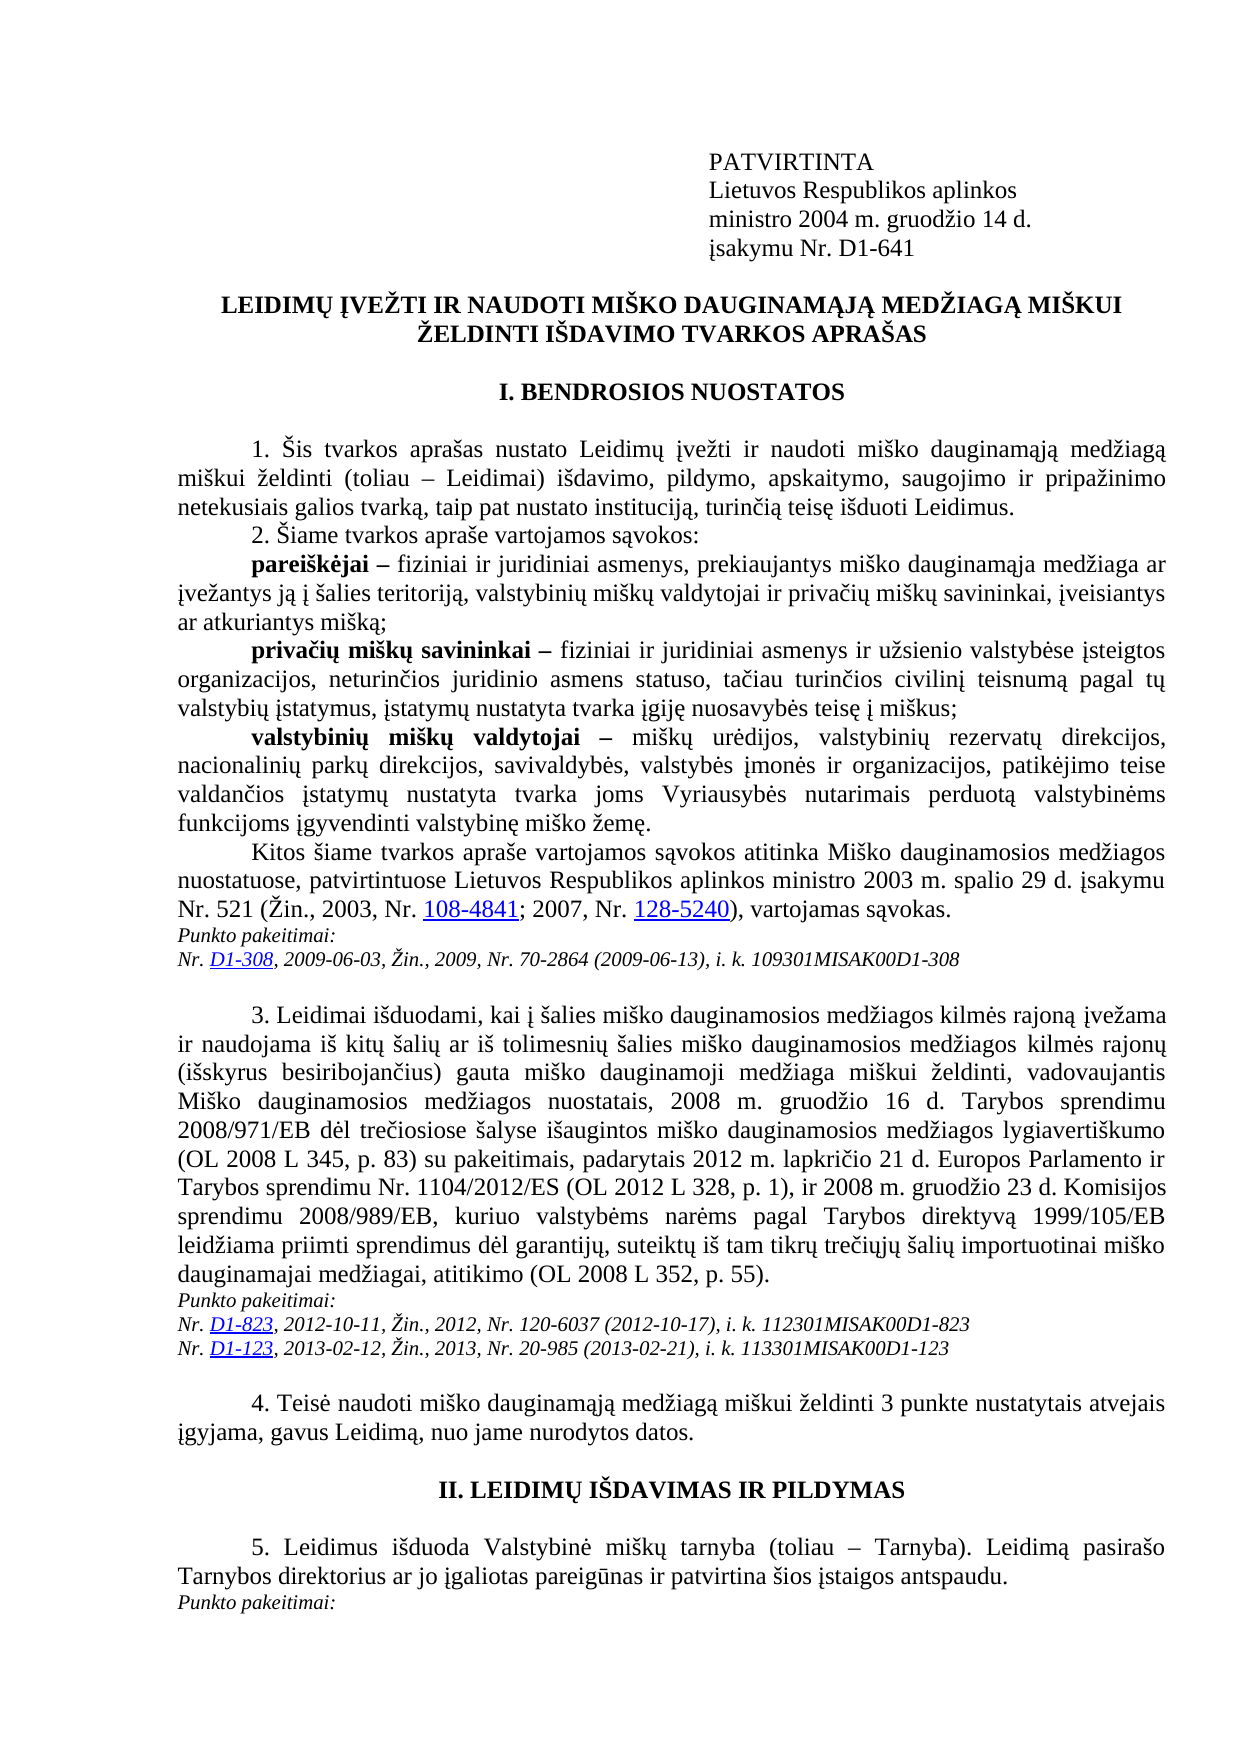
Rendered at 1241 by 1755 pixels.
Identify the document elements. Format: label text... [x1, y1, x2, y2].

text Lietuvos Respublikos aplinkos [177, 176, 1166, 204]
text 3. Leidimai išduodami, kai į šalies miško dauginamosios medžiagos kilmės rajoną įvežama ir naudojama iš kitų šalių ar iš tolimesnių šalies miško dauginamosios medžiagos kilmės rajonų (išskyrus besiribojančius) gauta miško dauginamoji medžiaga miškui želdinti, vadovaujantis Miško dauginamosios medžiagos nuostatais, 2008 m. gruodžio 16 d. Tarybos sprendimu 2008/971/EB dėl trečiosiose šalyse išaugintos miško dauginamosios medžiagos lygiavertiškumo (OL 2008 L 345, p. 83) su pakeitimais, padarytais 2012 m. lapkričio 21 d. Europos Parlamento ir Tarybos sprendimu Nr. 1104/2012/ES (OL 2012 L 328, p. 1), ir 2008 m. gruodžio 23 d. Komisijos sprendimu 2008/989/EB, kuriuo valstybėms narėms pagal Tarybos direktyvą 1999/105/EB leidžiama priimti sprendimus dėl garantijų, suteiktų iš tam tikrų trečiųjų šalių importuotinai miško dauginamajai medžiagai, atitikimo (OL 2008 L 352, p. 55). [177, 1000, 1166, 1287]
text Nr. D1-823, 2012-10-11, Žin., 2012, Nr. 120-6037 (2012-10-17), i. k. 112301MISAK00D1-823 [177, 1312, 1166, 1336]
text 2. Šiame tvarkos apraše vartojamos sąvokos: [177, 521, 1166, 549]
text valstybinių miškų valdytojai – miškų urėdijos, valstybinių rezervatų direkcijos, nacionalinių parkų direkcijos, savivaldybės, valstybės įmonės ir organizacijos, patikėjimo teise valdančios įstatymų nustatyta tvarka joms Vyriausybės nutarimais perduotą valstybinėms funkcijoms įgyvendinti valstybinę miško žemę. [177, 722, 1166, 837]
text Nr. D1-308, 2009-06-03, Žin., 2009, Nr. 70-2864 (2009-06-13), i. k. 109301MISAK00D1-308 [177, 947, 1166, 971]
text Punkto pakeitimai: [177, 1287, 1166, 1312]
text I. BENDROSIOS NUOSTATOS [177, 377, 1166, 406]
text PATVIRTINTA [177, 147, 1166, 176]
text privačių miškų savininkai – fiziniai ir juridiniai asmenys ir užsienio valstybėse įsteigtos organizacijos, neturinčios juridinio asmens statuso, tačiau turinčios civilinį teisnumą pagal tų valstybių įstatymus, įstatymų nustatyta tvarka įgiję nuosavybės teisę į miškus; [177, 636, 1166, 722]
text LEIDIMŲ ĮVEŽTI IR NAUDOTI MIŠKO DAUGINAMĄJĄ MEDŽIAGĄ MIŠKUI ŽELDINTI IŠDAVIMO TVARKOS APRAŠAS [177, 291, 1166, 348]
text Kitos šiame tvarkos apraše vartojamos sąvokos atitinka Miško dauginamosios medžiagos nuostatuose, patvirtintuose Lietuvos Respublikos aplinkos ministro 2003 m. spalio 29 d. įsakymu Nr. 521 (Žin., 2003, Nr. 108-4841; 2007, Nr. 128-5240), vartojamas sąvokas. [177, 837, 1166, 923]
text įsakymu Nr. D1-641 [177, 233, 1166, 262]
text 1. Šis tvarkos aprašas nustato Leidimų įvežti ir naudoti miško dauginamąją medžiagą miškui želdinti (toliau – Leidimai) išdavimo, pildymo, apskaitymo, saugojimo ir pripažinimo netekusiais galios tvarką, taip pat nustato instituciją, turinčią teisę išduoti Leidimus. [177, 434, 1166, 521]
text pareiškėjai – fiziniai ir juridiniai asmenys, prekiaujantys miško dauginamąja medžiaga ar įvežantys ją į šalies teritoriją, valstybinių miškų valdytojai ir privačių miškų savininkai, įveisiantys ar atkuriantys mišką; [177, 549, 1166, 636]
text ministro 2004 m. gruodžio 14 d. [177, 204, 1166, 233]
text 4. Teisė naudoti miško dauginamąją medžiagą miškui želdinti 3 punkte nustatytais atvejais įgyjama, gavus Leidimą, nuo jame nurodytos datos. [177, 1388, 1166, 1446]
text Nr. D1-123, 2013-02-12, Žin., 2013, Nr. 20-985 (2013-02-21), i. k. 113301MISAK00D1-123 [177, 1336, 1166, 1360]
text 5. Leidimus išduoda Valstybinė miškų tarnyba (toliau – Tarnyba). Leidimą pasirašo Tarnybos direktorius ar jo įgaliotas pareigūnas ir patvirtina šios įstaigos antspaudu. [177, 1532, 1166, 1590]
text Punkto pakeitimai: [177, 923, 1166, 947]
text II. LEIDIMŲ IŠDAVIMAS IR PILDYMAS [177, 1475, 1166, 1503]
text Punkto pakeitimai: [177, 1590, 1166, 1614]
